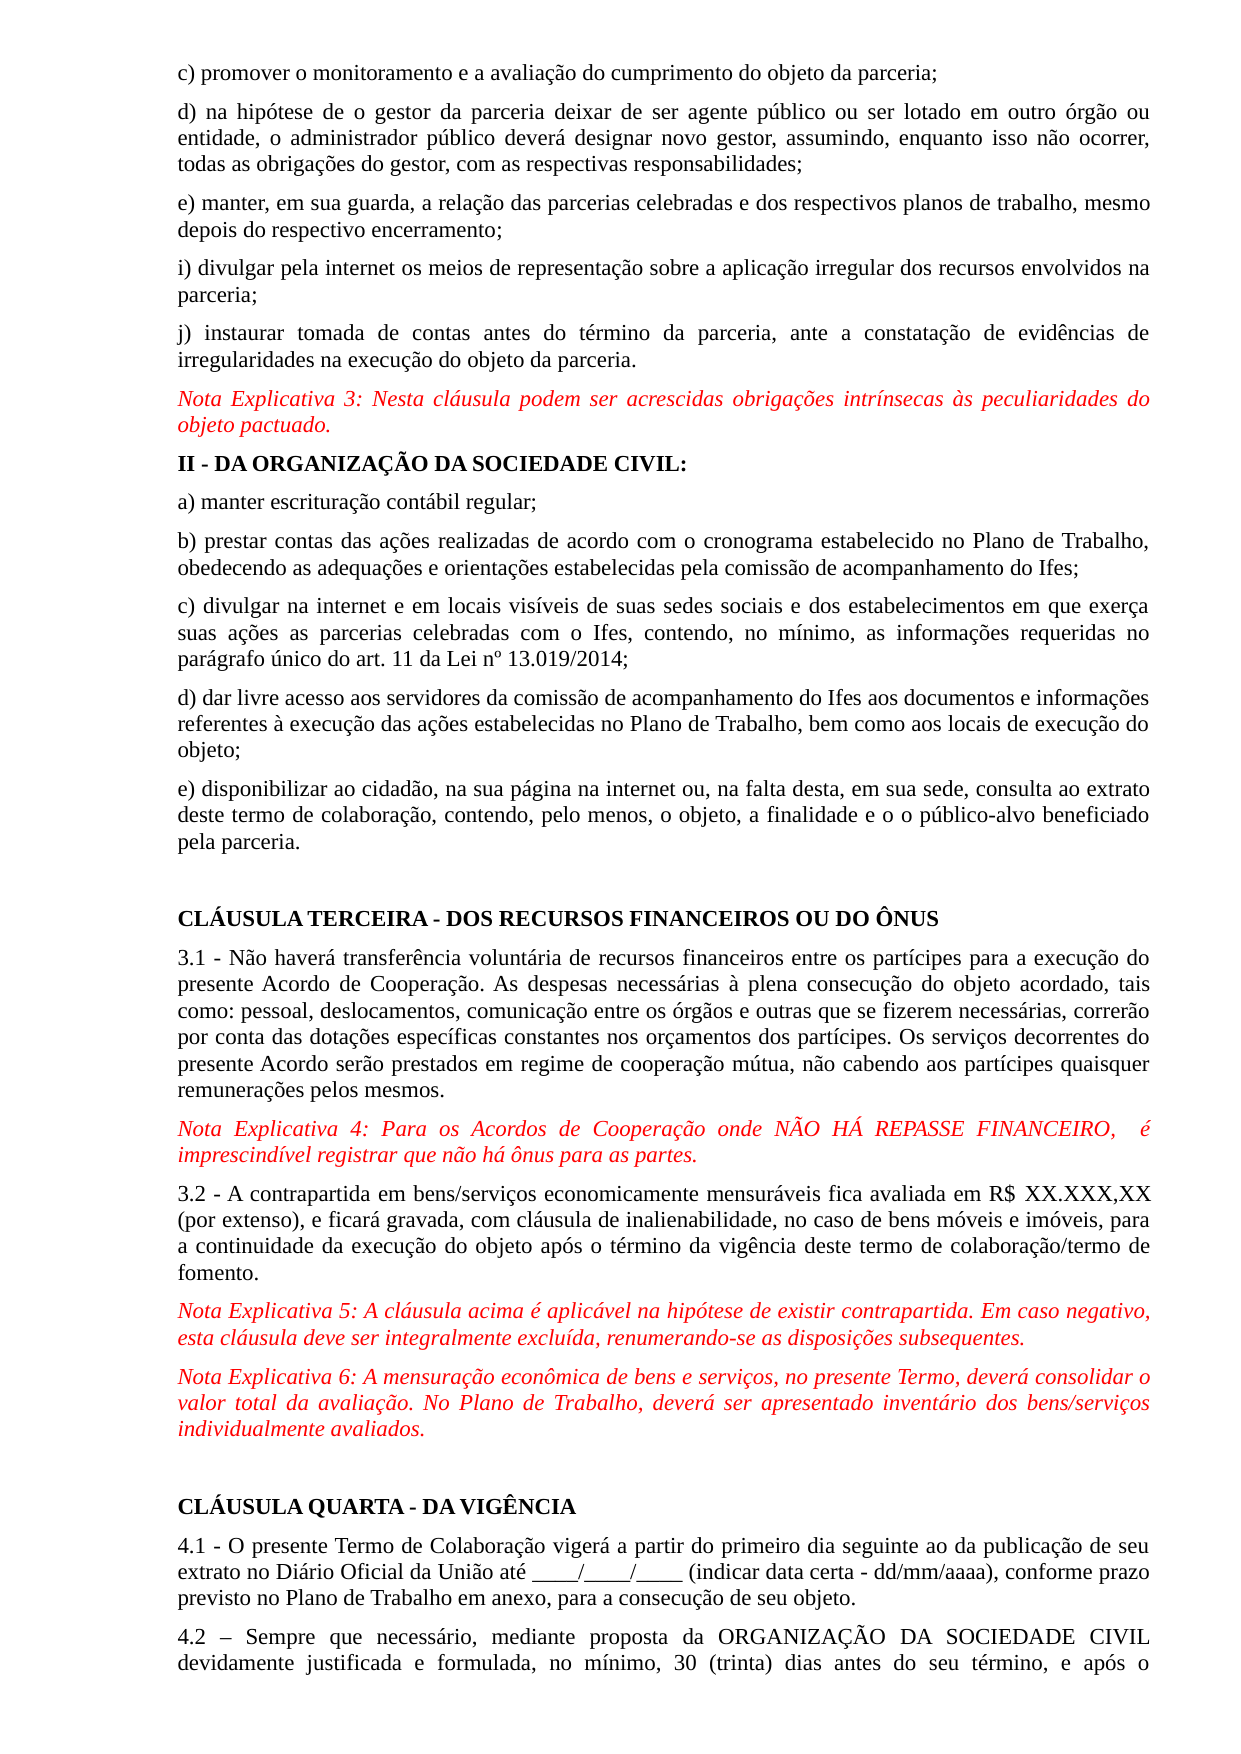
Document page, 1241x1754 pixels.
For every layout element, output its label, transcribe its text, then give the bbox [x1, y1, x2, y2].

text II - DA ORGANIZAÇÃO DA SOCIEDADE CIVIL: [177, 450, 1152, 476]
text 4.2 – Sempre que necessário, mediante proposta da ORGANIZAÇÃO DA SOCIEDADE CIVIL devidamente justificada e formulada, no mínimo, 30 (trinta) dias antes do seu término, e após o [177, 1623, 1152, 1676]
text i) divulgar pela internet os meios de representação sobre a aplicação irregular dos recursos envolvidos na parceria; [177, 254, 1152, 307]
text e) manter, em sua guarda, a relação das parcerias celebradas e dos respectivos planos de trabalho, mesmo depois do respectivo encerramento; [177, 189, 1152, 242]
text d) na hipótese de o gestor da parceria deixar de ser agente público ou ser lotado em outro órgão ou entidade, o administrador público deverá designar novo gestor, assumindo, enquanto isso não ocorrer, todas as obrigações do gestor, com as respectivas responsabilidades; [177, 98, 1152, 177]
text d) dar livre acesso aos servidores da comissão de acompanhamento do Ifes aos documentos e informações referentes à execução das ações estabelecidas no Plano de Trabalho, bem como aos locais de execução do objeto; [177, 684, 1152, 763]
text 3.2 - A contrapartida em bens/serviços economicamente mensuráveis fica avaliada em R$ XX.XXX,XX (por extenso), e ficará gravada, com cláusula de inalienabilidade, no caso de bens móveis e imóveis, para a continuidade da execução do objeto após o término da vigência deste termo de colaboração/termo de fomento. [177, 1180, 1152, 1285]
text Nota Explicativa 4: Para os Acordos de Cooperação onde NÃO HÁ REPASSE FINANCEIRO, é imprescindível registrar que não há ônus para as partes. [177, 1115, 1152, 1167]
text 3.1 - Não haverá transferência voluntária de recursos financeiros entre os partícipes para a execução do presente Acordo de Cooperação. As despesas necessárias à plena consecução do objeto acordado, tais como: pessoal, deslocamentos, comunicação entre os órgãos e outras que se fizerem necessárias, correrão por conta das dotações específicas constantes nos orçamentos dos partícipes. Os serviços decorrentes do presente Acordo serão prestados em regime de cooperação mútua, não cabendo aos partícipes quaisquer remunerações pelos mesmos. [177, 944, 1152, 1102]
text a) manter escrituração contábil regular; [177, 488, 1152, 515]
text c) divulgar na internet e em locais visíveis de suas sedes sociais e dos estabelecimentos em que exerça suas ações as parcerias celebradas com o Ifes, contendo, no mínimo, as informações requeridas no parágrafo único do art. 11 da Lei nº 13.019/2014; [177, 592, 1152, 671]
text 4.1 - O presente Termo de Colaboração vigerá a partir do primeiro dia seguinte ao da publicação de seu extrato no Diário Oficial da União até ____/____/____ (indicar data certa - dd/mm/aaaa), conforme prazo previsto no Plano de Trabalho em anexo, para a consecução de seu objeto. [177, 1532, 1152, 1611]
text Nota Explicativa 6: A mensuração econômica de bens e serviços, no presente Termo, deverá consolidar o valor total da avaliação. No Plano de Trabalho, deverá ser apresentado inventário dos bens/serviços individualmente avaliados. [177, 1363, 1152, 1442]
text Nota Explicativa 3: Nesta cláusula podem ser acrescidas obrigações intrínsecas às peculiaridades do objeto pactuado. [177, 384, 1152, 437]
text Nota Explicativa 5: A cláusula acima é aplicável na hipótese de existir contrapartida. Em caso negativo, esta cláusula deve ser integralmente excluída, renumerando-se as disposições subsequentes. [177, 1298, 1152, 1350]
text b) prestar contas das ações realizadas de acordo com o cronograma estabelecido no Plano de Trabalho, obedecendo as adequações e orientações estabelecidas pela comissão de acompanhamento do Ifes; [177, 527, 1152, 580]
text c) promover o monitoramento e a avaliação do cumprimento do objeto da parceria; [177, 59, 1152, 85]
text j) instaurar tomada de contas antes do término da parceria, ante a constatação de evidências de irregularidades na execução do objeto da parceria. [177, 319, 1152, 372]
text CLÁUSULA QUARTA - DA VIGÊNCIA [177, 1493, 1152, 1519]
text CLÁUSULA TERCEIRA - DOS RECURSOS FINANCEIROS OU DO ÔNUS [177, 905, 1152, 932]
text e) disponibilizar ao cidadão, na sua página na internet ou, na falta desta, em sua sede, consulta ao extrato deste termo de colaboração, contendo, pelo menos, o objeto, a finalidade e o o público-alvo beneficiado pela parceria. [177, 775, 1152, 854]
